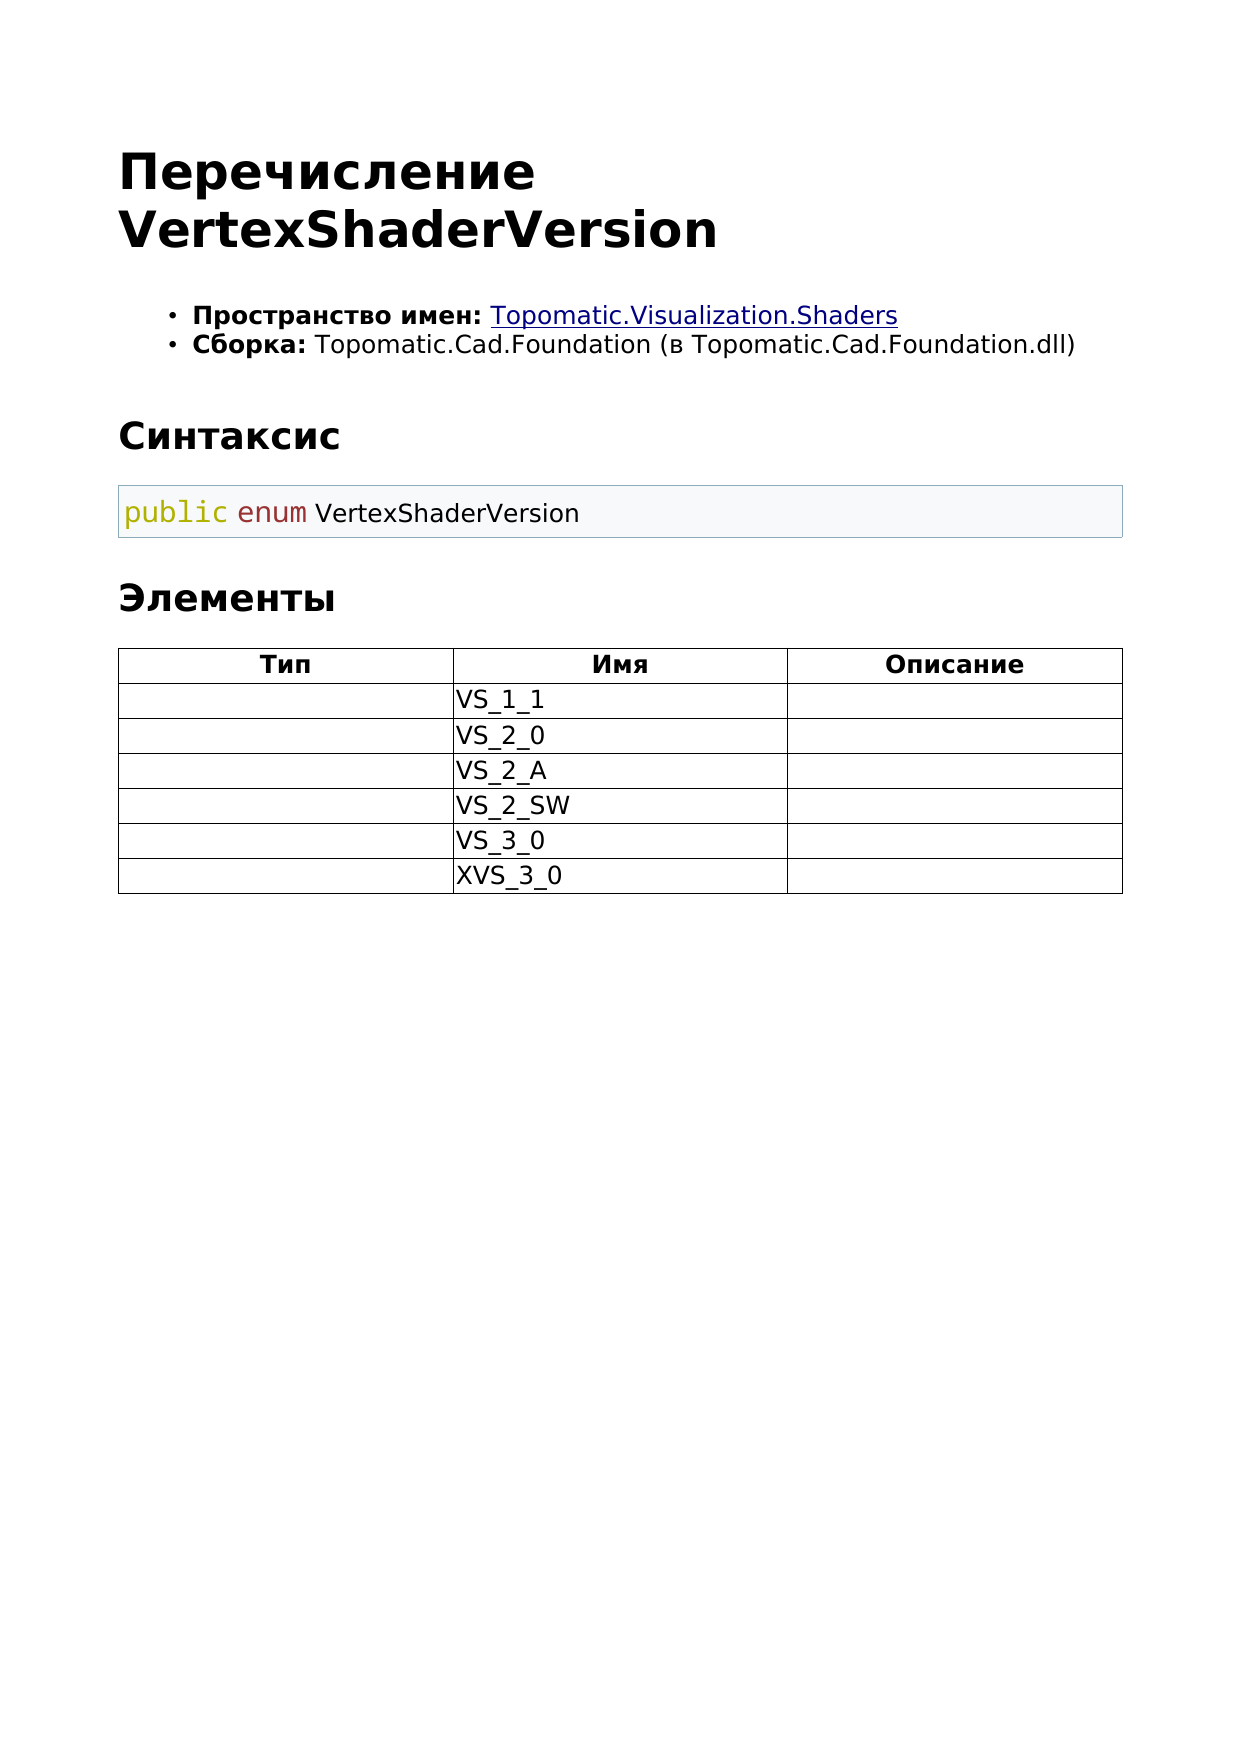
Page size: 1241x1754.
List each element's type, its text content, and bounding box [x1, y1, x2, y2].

table_header Имя [454, 649, 787, 683]
table_cell [119, 859, 453, 893]
table_cell VS_2_A [454, 754, 787, 788]
table_cell VS_2_0 [454, 719, 787, 753]
table_cell VS_3_0 [454, 824, 787, 858]
table_header Описание [788, 649, 1122, 683]
table_cell [788, 789, 1122, 823]
table_cell [119, 684, 453, 718]
table_cell [119, 754, 453, 788]
table_cell VS_1_1 [454, 684, 787, 718]
table_cell [788, 859, 1122, 893]
subtitle Перечисление VertexShaderVersion [118, 143, 1122, 259]
table_cell [788, 824, 1122, 858]
table_header Тип [119, 649, 453, 683]
table_cell VS_2_SW [454, 789, 787, 823]
table_cell [788, 754, 1122, 788]
table_cell [119, 789, 453, 823]
table_cell [119, 824, 453, 858]
table_cell [788, 684, 1122, 718]
subtitle Синтаксис [118, 414, 1122, 458]
table_header public enum VertexShaderVersion [119, 486, 1122, 537]
table_cell [788, 719, 1122, 753]
list Пространство имен: Topomatic.Visualization.Shaders [177, 302, 1122, 331]
table_cell XVS_3_0 [454, 859, 787, 893]
list Сборка: Topomatic.Cad.Foundation (в Topomatic.Cad.Foundation.dll) [177, 331, 1122, 360]
subtitle Элементы [118, 577, 1122, 620]
table_cell [119, 719, 453, 753]
